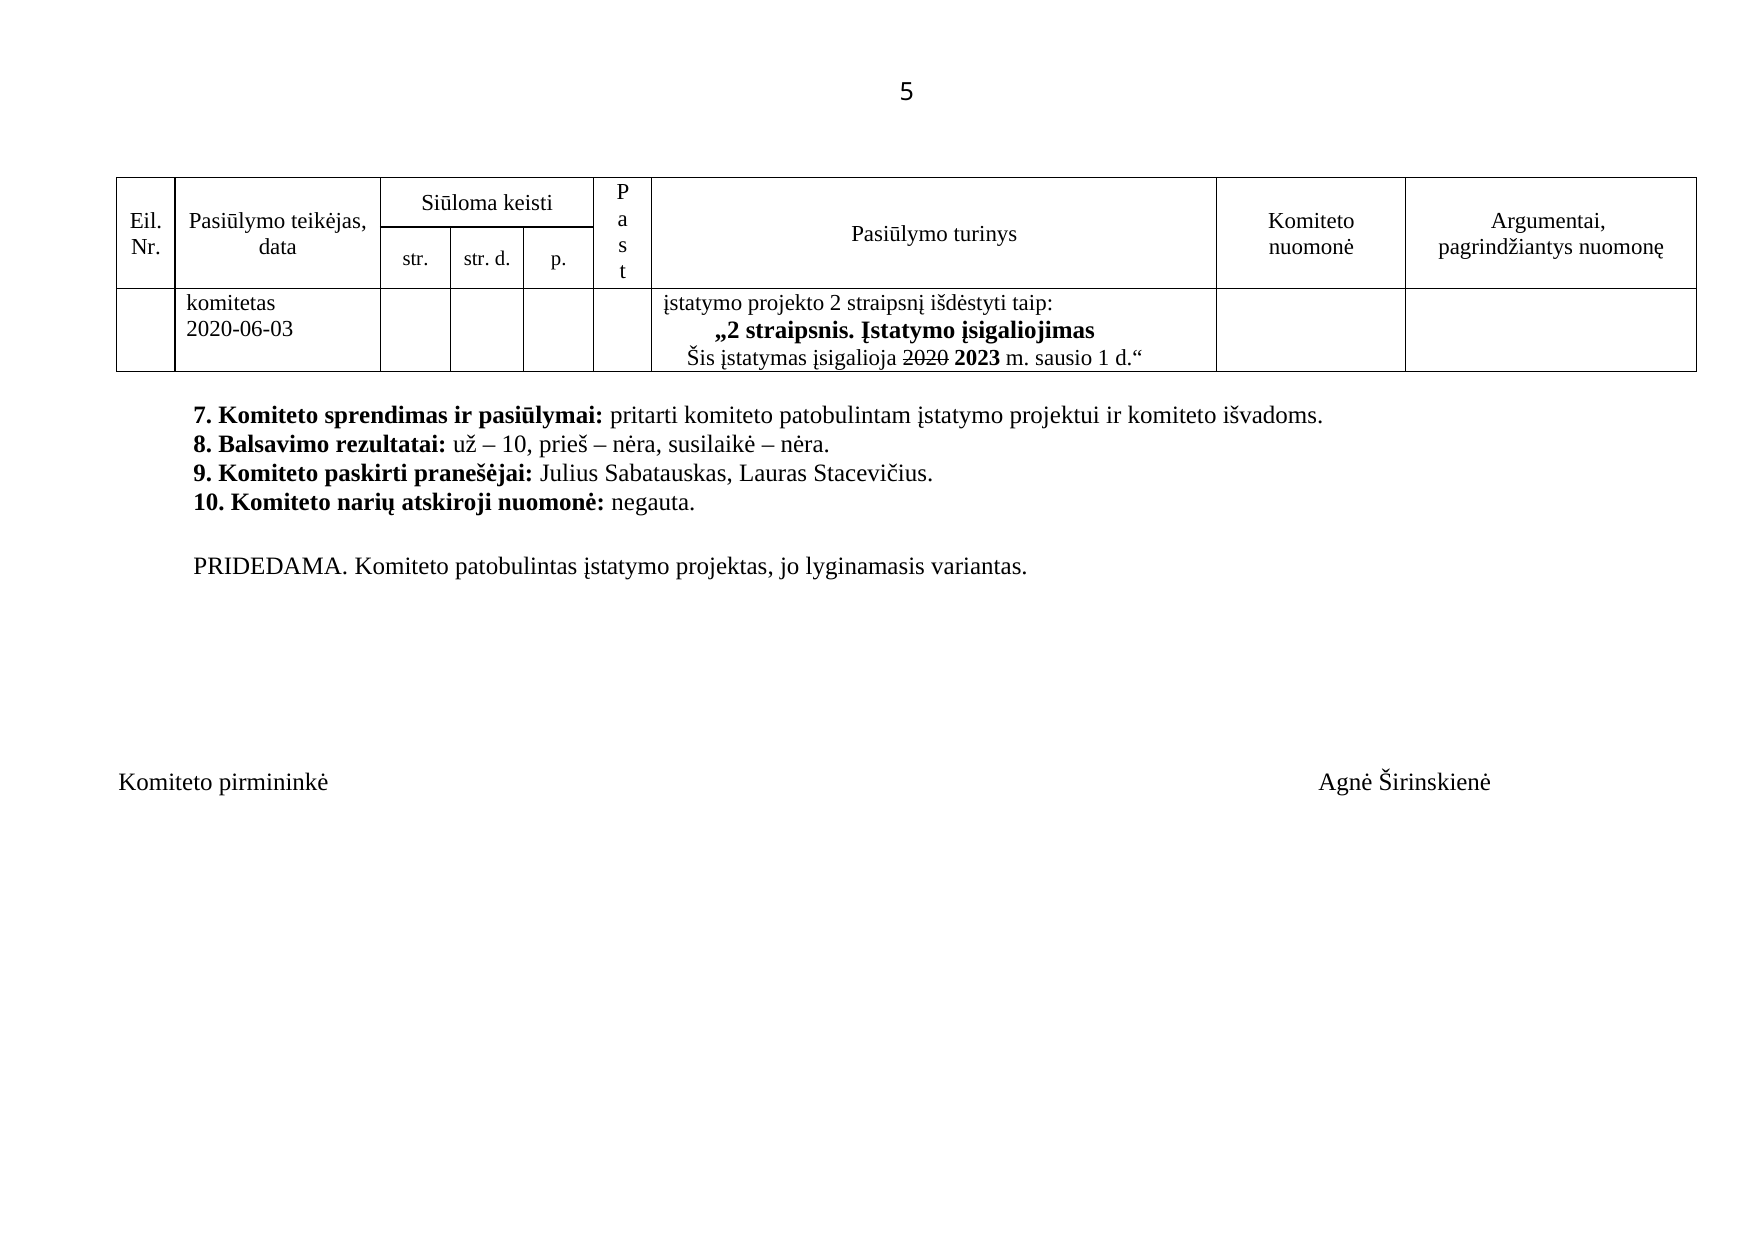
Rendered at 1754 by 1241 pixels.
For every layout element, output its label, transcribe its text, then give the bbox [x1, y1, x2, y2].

table_cell [381, 289, 450, 371]
table_header Pasiūlymo teikėjas, data [176, 178, 380, 288]
table_header Pasiūlymo turinys [652, 178, 1216, 288]
table_cell str. d. [451, 228, 523, 288]
table_cell p. [524, 228, 593, 288]
table_cell str. [381, 228, 450, 288]
table_cell [117, 289, 174, 371]
table_cell įstatymo projekto 2 straipsnį išdėstyti taip: „2 straipsnis. Įstatymo įsigaliojimas Šis įstatymas įsigalioja 2020 2023 m. sausio 1 d.“ [652, 289, 1216, 371]
text PRIDEDAMA. Komiteto patobulintas įstatymo projektas, jo lyginamasis variantas. [118, 551, 1695, 580]
table_header Pastabos [594, 178, 651, 288]
table_header Komiteto nuomonė [1217, 178, 1405, 288]
text Komiteto pirmininkė Agnė Širinskienė [118, 767, 1695, 796]
text 7. Komiteto sprendimas ir pasiūlymai: pritarti komiteto patobulintam įstatymo projektui ir komiteto išvadoms. [118, 400, 1695, 429]
text 8. Balsavimo rezultatai: už – 10, prieš – nėra, susilaikė – nėra. [118, 429, 1695, 458]
table_cell [451, 289, 523, 371]
table_header Siūloma keisti [381, 178, 593, 226]
table_cell [1217, 289, 1405, 371]
table_header Eil. Nr. [117, 178, 174, 288]
table_cell [1406, 289, 1696, 371]
text 10. Komiteto narių atskiroji nuomonė: negauta. [118, 487, 1695, 515]
table_cell [594, 289, 651, 371]
text 9. Komiteto paskirti pranešėjai: Julius Sabatauskas, Lauras Stacevičius. [118, 458, 1695, 487]
table_cell komitetas 2020-06-03 [176, 289, 380, 371]
table_cell [524, 289, 593, 371]
table_header Argumentai, pagrindžiantys nuomonę [1406, 178, 1696, 288]
